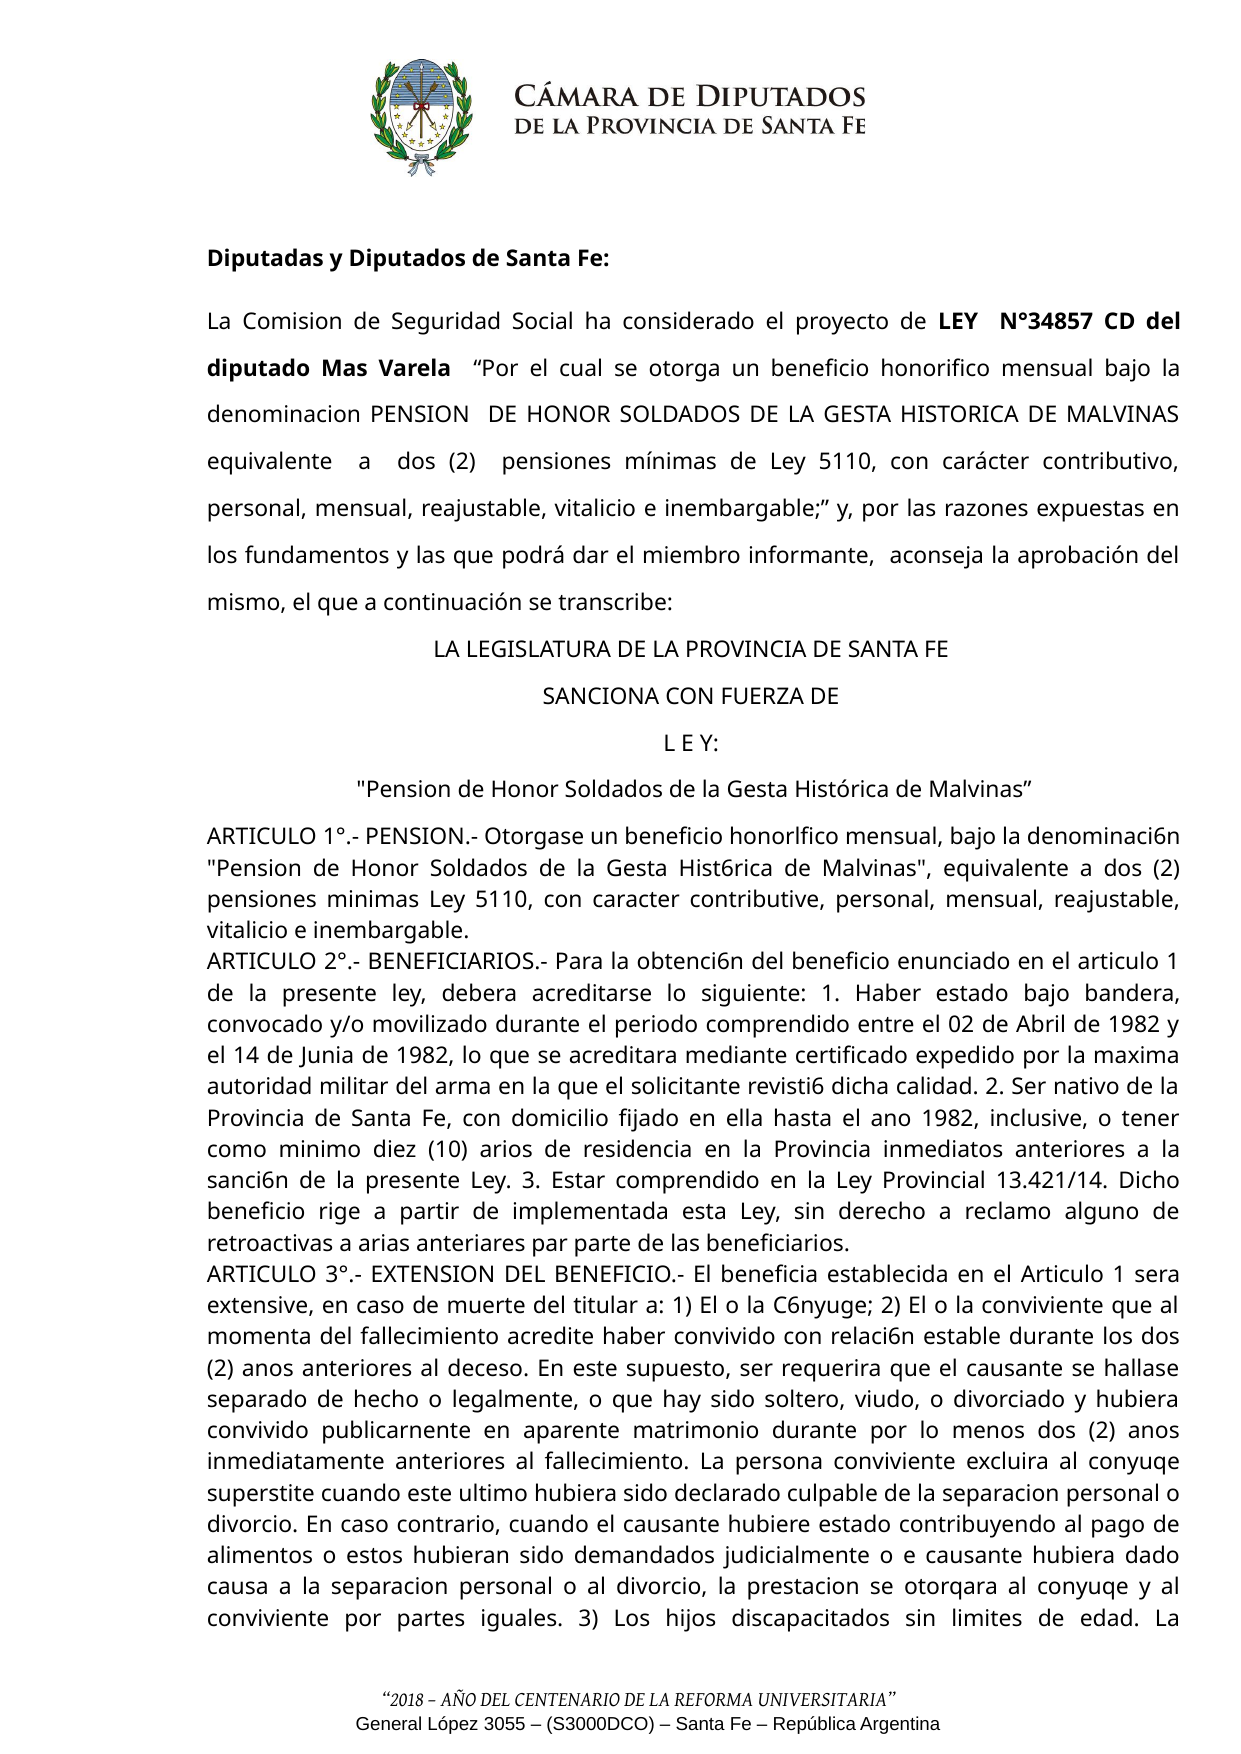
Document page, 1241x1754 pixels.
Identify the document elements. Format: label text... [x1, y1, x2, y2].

text ARTICULO 3°.- EXTENSION DEL BENEFICIO.- El beneficia establecida en el Articulo 1 sera extensive, en caso de muerte del titular a: 1) El o la C6nyuge; 2) El o la conviviente que al momenta del fallecimiento acredite haber convivido con relaci6n estable durante los dos (2) anos anteriores al deceso. En este supuesto, ser requerira que el causante se hallase separado de hecho o legalmente, o que hay sido soltero, viudo, o divorciado y hubiera convivido publicarnente en aparente matrimonio durante por lo menos dos (2) anos inmediatamente anteriores al fallecimiento. La persona conviviente excluira al conyuqe superstite cuando este ultimo hubiera sido declarado culpable de la separacion personal o divorcio. En caso contrario, cuando el causante hubiere estado contribuyendo al pago de alimentos o estos hubieran sido demandados judicialmente o e causante hubiera dado causa a la separacion personal o al divorcio, la prestacion se otorqara al conyuqe y al conviviente por partes iguales. 3) Los hijos discapacitados sin limites de edad. La [207, 1258, 1181, 1633]
text L E Y: [207, 727, 1181, 758]
text Diputadas y Diputados de Santa Fe: [207, 242, 1181, 273]
text LA LEGISLATURA DE LA PROVINCIA DE SANTA FE [207, 633, 1181, 664]
text La Comision de Seguridad Social ha considerado el proyecto de LEY N°34857 CD del diputado Mas Varela “Por el cual se otorga un beneficio honorifico mensual bajo la denominacion PENSION DE HONOR SOLDADOS DE LA GESTA HISTORICA DE MALVINAS equivalente a dos (2) pensiones mínimas de Ley 5110, con carácter contributivo, personal, mensual, reajustable, vitalicio e inembargable;” y, por las razones expuestas en los fundamentos y las que podrá dar el miembro informante, aconseja la aprobación del mismo, el que a continuación se transcribe: [207, 305, 1181, 617]
picture [370, 59, 866, 181]
text ARTICULO 2°.- BENEFICIARIOS.- Para la obtenci6n del beneficio enunciado en el articulo 1 de la presente ley, debera acreditarse lo siguiente: 1. Haber estado bajo bandera, convocado y/o movilizado durante el periodo comprendido entre el 02 de Abril de 1982 y el 14 de Junia de 1982, lo que se acreditara mediante certificado expedido por la maxima autoridad militar del arma en la que el solicitante revisti6 dicha calidad. 2. Ser nativo de la Provincia de Santa Fe, con domicilio fijado en ella hasta el ano 1982, inclusive, o tener como minimo diez (10) arios de residencia en la Provincia inmediatos anteriores a la sanci6n de la presente Ley. 3. Estar comprendido en la Ley Provincial 13.421/14. Dicho beneficio rige a partir de implementada esta Ley, sin derecho a reclamo alguno de retroactivas a arias anteriares par parte de las beneficiarios. [207, 945, 1181, 1258]
text ARTICULO 1°.- PENSION.- Otorgase un beneficio honorlfico mensual, bajo la denominaci6n "Pension de Honor Soldados de la Gesta Hist6rica de Malvinas", equivalente a dos (2) pensiones minimas Ley 5110, con caracter contributive, personal, mensual, reajustable, vitalicio e inembargable. [207, 820, 1181, 945]
text "Pension de Honor Soldados de la Gesta Histórica de Malvinas” [207, 773, 1181, 805]
text SANCIONA CON FUERZA DE [207, 680, 1181, 711]
